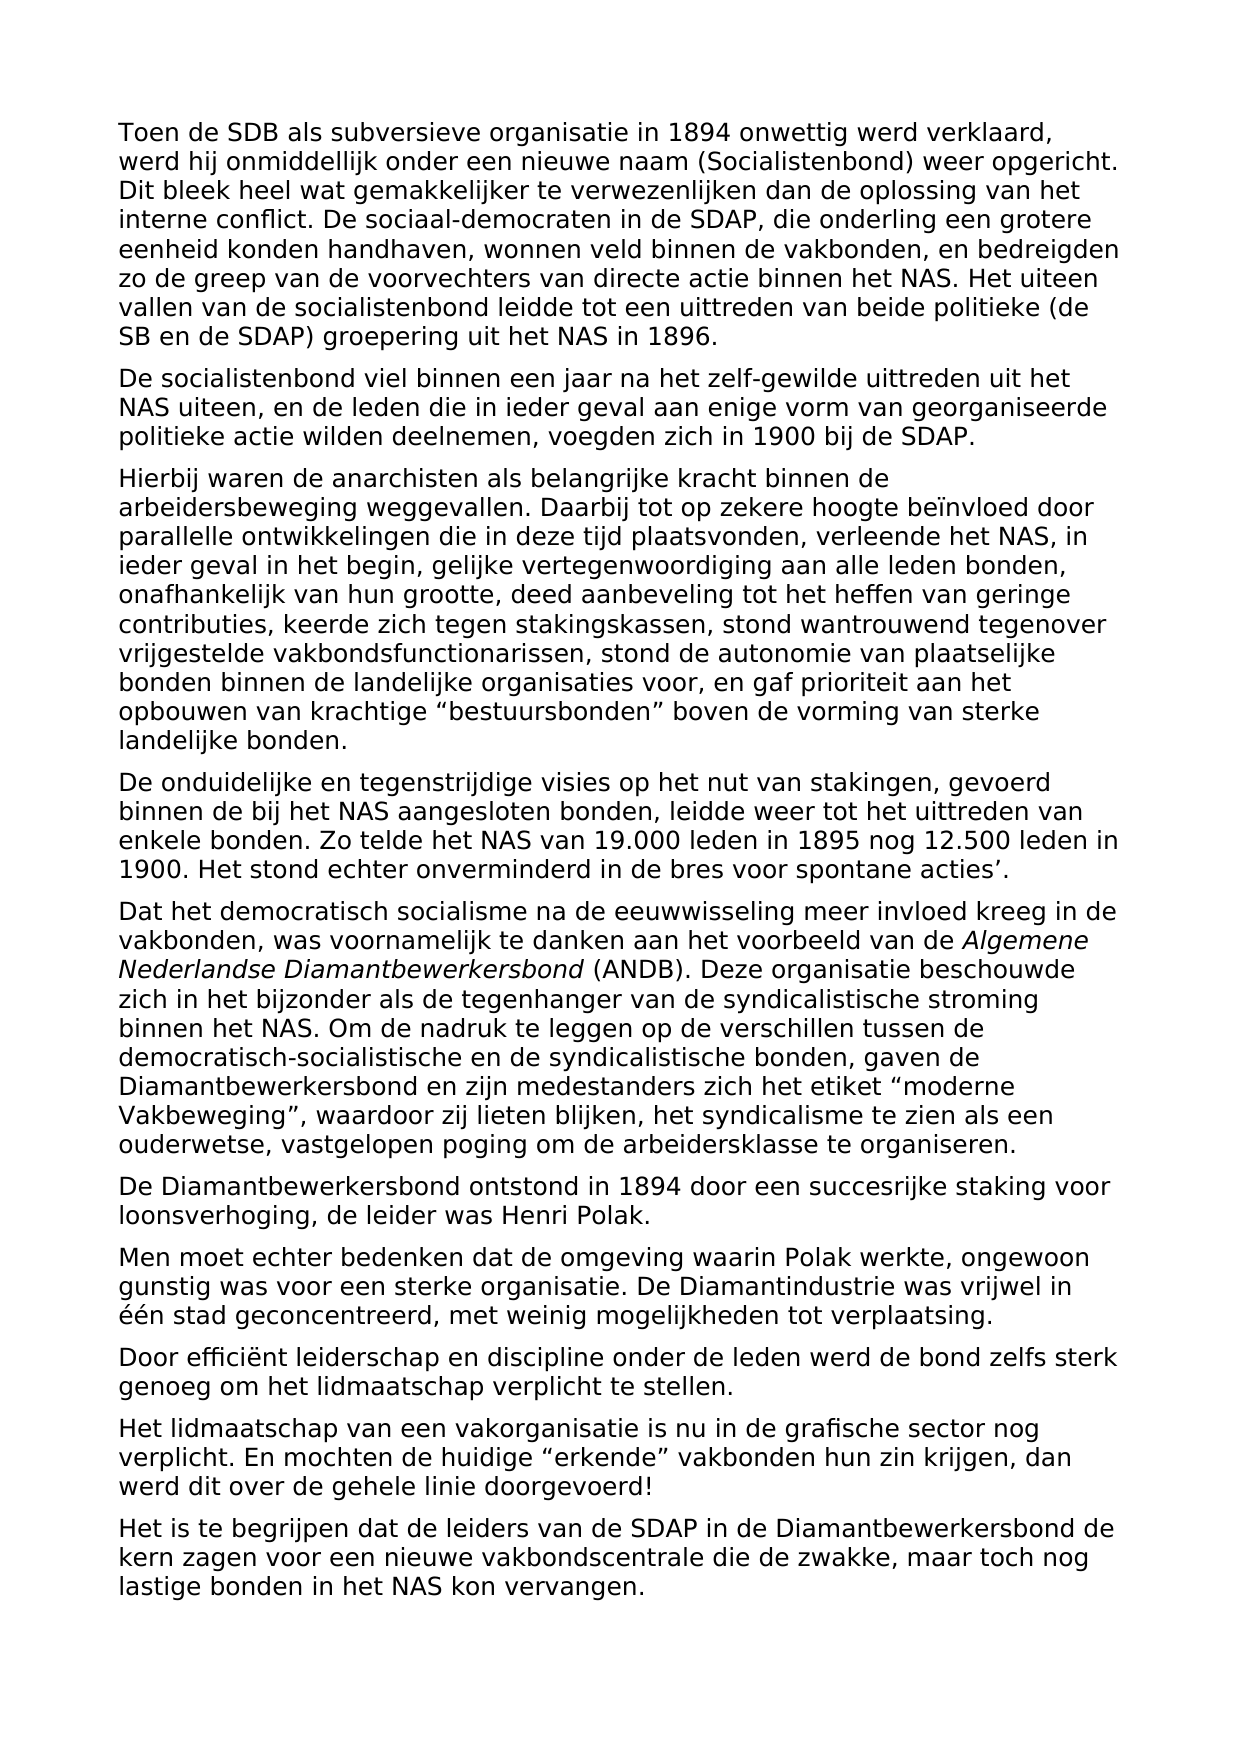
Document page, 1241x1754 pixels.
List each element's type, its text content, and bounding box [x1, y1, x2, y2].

text Hierbij waren de anarchisten als belangrijke kracht binnen de arbeidersbeweging weggevallen. Daarbij tot op zekere hoogte beïnvloed door parallelle ontwikkelingen die in deze tijd plaatsvonden, verleende het NAS, in ieder geval in het begin, gelijke vertegenwoordiging aan alle leden bonden, onafhankelijk van hun grootte, deed aanbeveling tot het heffen van geringe contributies, keerde zich tegen stakingskassen, stond wantrouwend tegenover vrijgestelde vakbondsfunctionarissen, stond de autonomie van plaatselijke bonden binnen de landelijke organisaties voor, en gaf prioriteit aan het opbouwen van krachtige “bestuursbonden” boven de vorming van sterke landelijke bonden. [118, 464, 1122, 756]
text Het is te begrijpen dat de leiders van de SDAP in de Diamantbewerkersbond de kern zagen voor een nieuwe vakbondscentrale die de zwakke, maar toch nog lastige bonden in het NAS kon vervangen. [118, 1514, 1122, 1601]
text Door efficiënt leiderschap en discipline onder de leden werd de bond zelfs sterk genoeg om het lidmaatschap verplicht te stellen. [118, 1343, 1122, 1401]
text De Diamantbewerkersbond ontstond in 1894 door een succesrijke staking voor loonsverhoging, de leider was Henri Polak. [118, 1172, 1122, 1231]
text Dat het democratisch socialisme na de eeuwwisseling meer invloed kreeg in de vakbonden, was voornamelijk te danken aan het voorbeeld van de Algemene Nederlandse Diamantbewerkersbond (ANDB). Deze organisatie beschouwde zich in het bijzonder als de tegenhanger van de syndicalistische stroming binnen het NAS. Om de nadruk te leggen op de verschillen tussen de democratisch-socialistische en de syndicalistische bonden, gaven de Diamantbewerkersbond en zijn medestanders zich het etiket “moderne Vakbeweging”, waardoor zij lieten blijken, het syndicalisme te zien als een ouderwetse, vastgelopen poging om de arbeidersklasse te organiseren. [118, 897, 1122, 1160]
text De socialistenbond viel binnen een jaar na het zelf-gewilde uittreden uit het NAS uiteen, en de leden die in ieder geval aan enige vorm van georganiseerde politieke actie wilden deelnemen, voegden zich in 1900 bij de SDAP. [118, 364, 1122, 451]
text Toen de SDB als subversieve organisatie in 1894 onwettig werd verklaard, werd hij onmiddellijk onder een nieuwe naam (Socialistenbond) weer opgericht. Dit bleek heel wat gemakkelijker te verwezenlijken dan de oplossing van het interne conflict. De sociaal-democraten in de SDAP, die onderling een grotere eenheid konden handhaven, wonnen veld binnen de vakbonden, en bedreigden zo de greep van de voorvechters van directe actie binnen het NAS. Het uiteen vallen van de socialistenbond leidde tot een uittreden van beide politieke (de SB en de SDAP) groepering uit het NAS in 1896. [118, 118, 1122, 351]
text Het lidmaatschap van een vakorganisatie is nu in de grafische sector nog verplicht. En mochten de huidige “erkende” vakbonden hun zin krijgen, dan werd dit over de gehele linie doorgevoerd! [118, 1414, 1122, 1501]
text Men moet echter bedenken dat de omgeving waarin Polak werkte, ongewoon gunstig was voor een sterke organisatie. De Diamantindustrie was vrijwel in één stad geconcentreerd, met weinig mogelijkheden tot verplaatsing. [118, 1243, 1122, 1331]
text De onduidelijke en tegenstrijdige visies op het nut van stakingen, gevoerd binnen de bij het NAS aangesloten bonden, leidde weer tot het uittreden van enkele bonden. Zo telde het NAS van 19.000 leden in 1895 nog 12.500 leden in 1900. Het stond echter onverminderd in de bres voor spontane acties’. [118, 768, 1122, 885]
